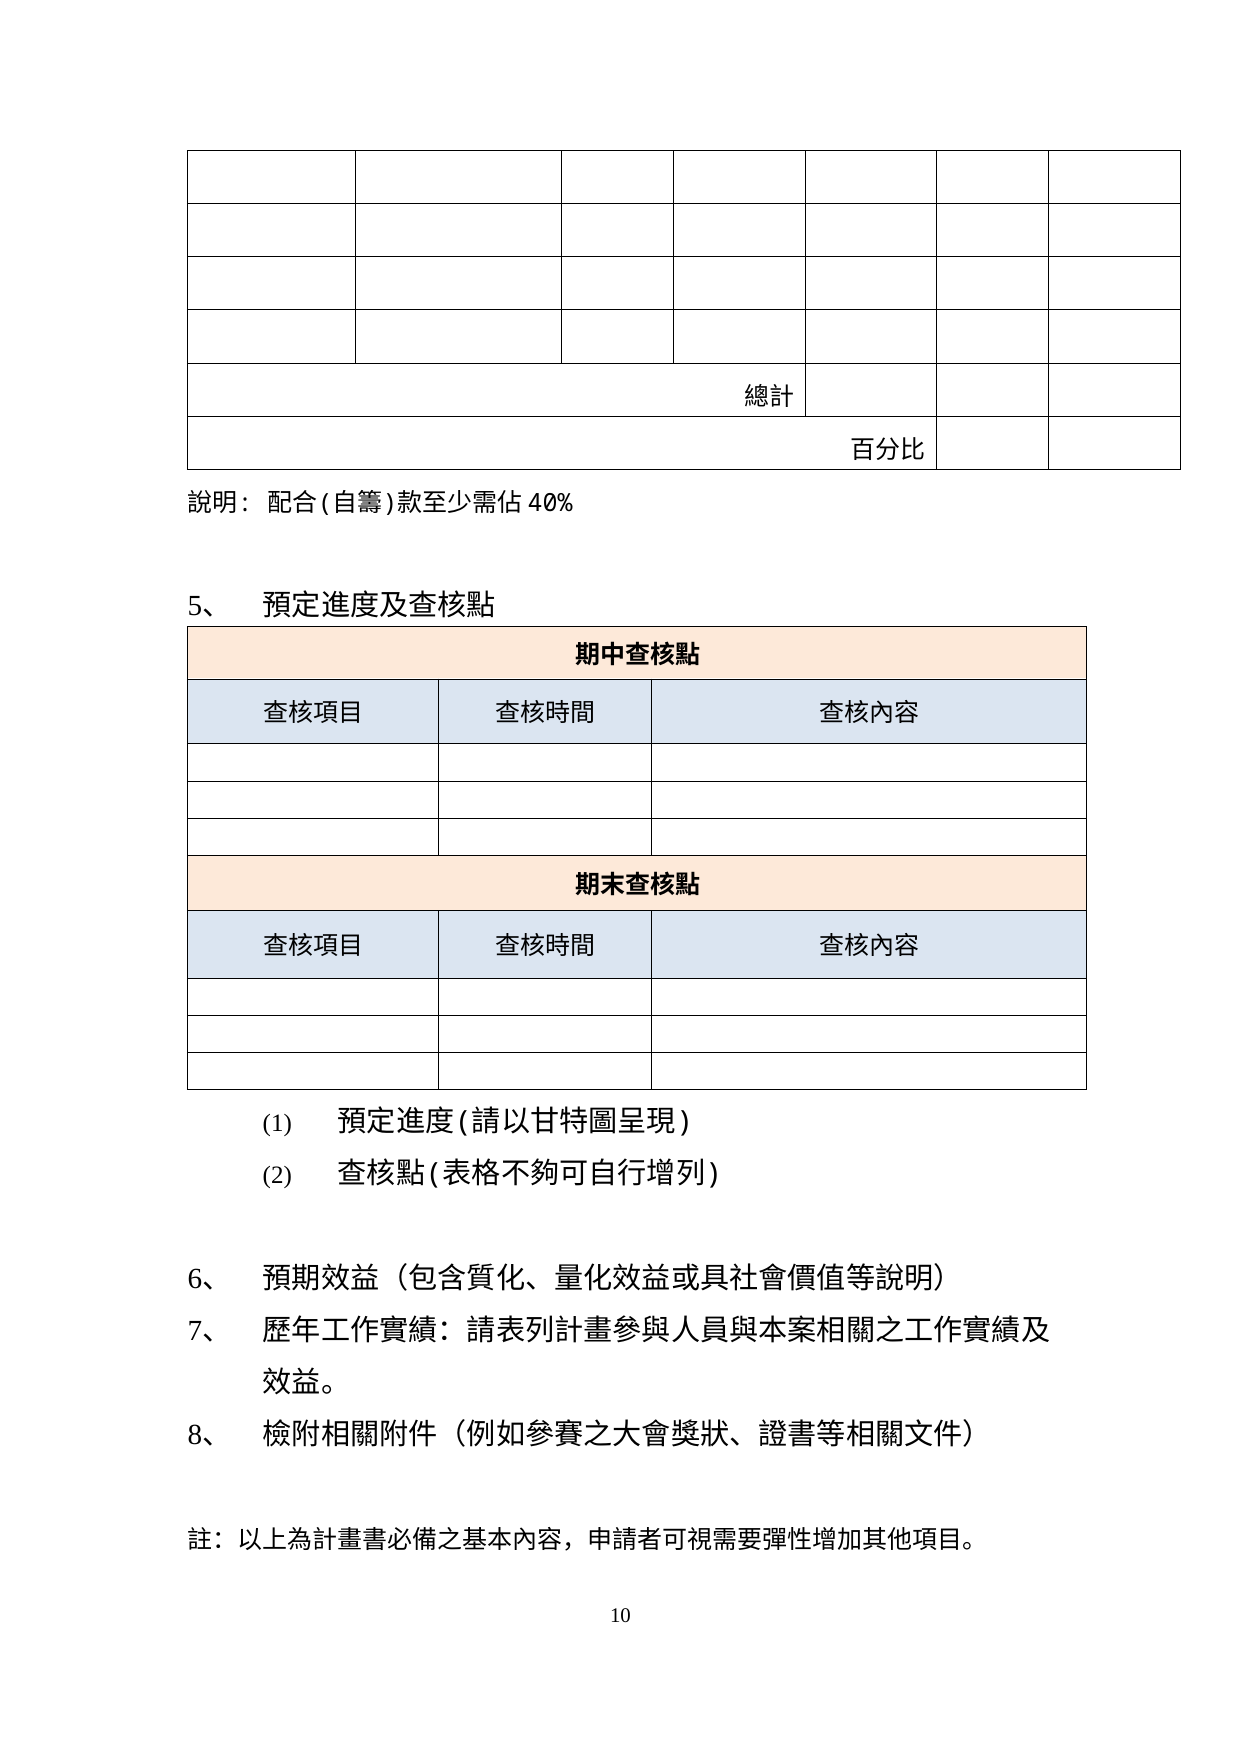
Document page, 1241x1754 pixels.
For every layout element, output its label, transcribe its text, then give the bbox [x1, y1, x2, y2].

table_cell [652, 979, 1086, 1015]
table_cell 查核項目 [188, 680, 438, 743]
table_cell [674, 204, 805, 256]
table_cell [806, 257, 936, 309]
table_cell [806, 151, 936, 203]
table_cell [562, 310, 673, 362]
table_cell [937, 364, 1048, 416]
table_cell 查核項目 [188, 911, 438, 978]
table_cell [937, 417, 1048, 469]
table_cell [188, 204, 355, 256]
table_cell [562, 151, 673, 203]
table_cell [188, 979, 438, 1015]
table_cell 期末查核點 [188, 856, 1086, 910]
table_cell [1049, 364, 1180, 416]
table_cell [439, 1053, 651, 1089]
table_cell [674, 257, 805, 309]
table_cell [652, 782, 1086, 818]
table_cell 查核內容 [652, 680, 1086, 743]
table_cell [652, 819, 1086, 855]
table_cell [356, 257, 561, 309]
table_cell [188, 151, 355, 203]
table_cell [562, 257, 673, 309]
list 說明: 配合(自籌)款至少需佔40% [187, 470, 1053, 522]
table_cell [439, 782, 651, 818]
table_cell [937, 257, 1048, 309]
table_cell [937, 310, 1048, 362]
table_cell [937, 204, 1048, 256]
table_cell [1049, 417, 1180, 469]
list 預定進度(請以甘特圖呈現) [262, 1090, 1053, 1142]
table_cell [188, 744, 438, 781]
table_cell [1049, 204, 1180, 256]
table_cell [1049, 257, 1180, 309]
table_cell [188, 819, 438, 855]
table_cell [188, 1053, 438, 1089]
table_cell [356, 310, 561, 362]
table_cell [806, 204, 936, 256]
table_cell [439, 979, 651, 1015]
table_cell [562, 204, 673, 256]
table_header 期中查核點 [188, 627, 1086, 678]
list 歷年工作實績：請表列計畫參與人員與本案相關之工作實績及效益。 [187, 1298, 1053, 1403]
table_cell [937, 151, 1048, 203]
table_cell [188, 257, 355, 309]
list 註：以上為計畫書必備之基本內容，申請者可視需要彈性增加其他項目。 [187, 1507, 1053, 1559]
table_cell [356, 151, 561, 203]
table_cell [652, 744, 1086, 781]
table_cell [652, 1053, 1086, 1089]
table_cell [188, 1016, 438, 1052]
table_cell 查核時間 [439, 911, 651, 978]
table_cell [439, 1016, 651, 1052]
list 查核點(表格不夠可自行增列) [262, 1142, 1053, 1194]
table_cell [356, 204, 561, 256]
table_cell [806, 310, 936, 362]
table_cell [674, 310, 805, 362]
table_cell [652, 1016, 1086, 1052]
table_cell [1049, 310, 1180, 362]
list 預期效益（包含質化、量化效益或具社會價值等說明） [187, 1246, 1053, 1298]
table_cell 百分比 [188, 417, 936, 469]
table_cell [439, 819, 651, 855]
table_cell [806, 364, 936, 416]
table_cell [188, 310, 355, 362]
table_cell [1049, 151, 1180, 203]
table_cell [439, 744, 651, 781]
list 檢附相關附件（例如參賽之大會獎狀、證書等相關文件） [187, 1403, 1053, 1455]
list 預定進度及查核點 [187, 574, 1053, 626]
table_cell 查核時間 [439, 680, 651, 743]
table_cell 查核內容 [652, 911, 1086, 978]
table_cell 總計 [188, 364, 805, 416]
table_cell [188, 782, 438, 818]
table_cell [674, 151, 805, 203]
